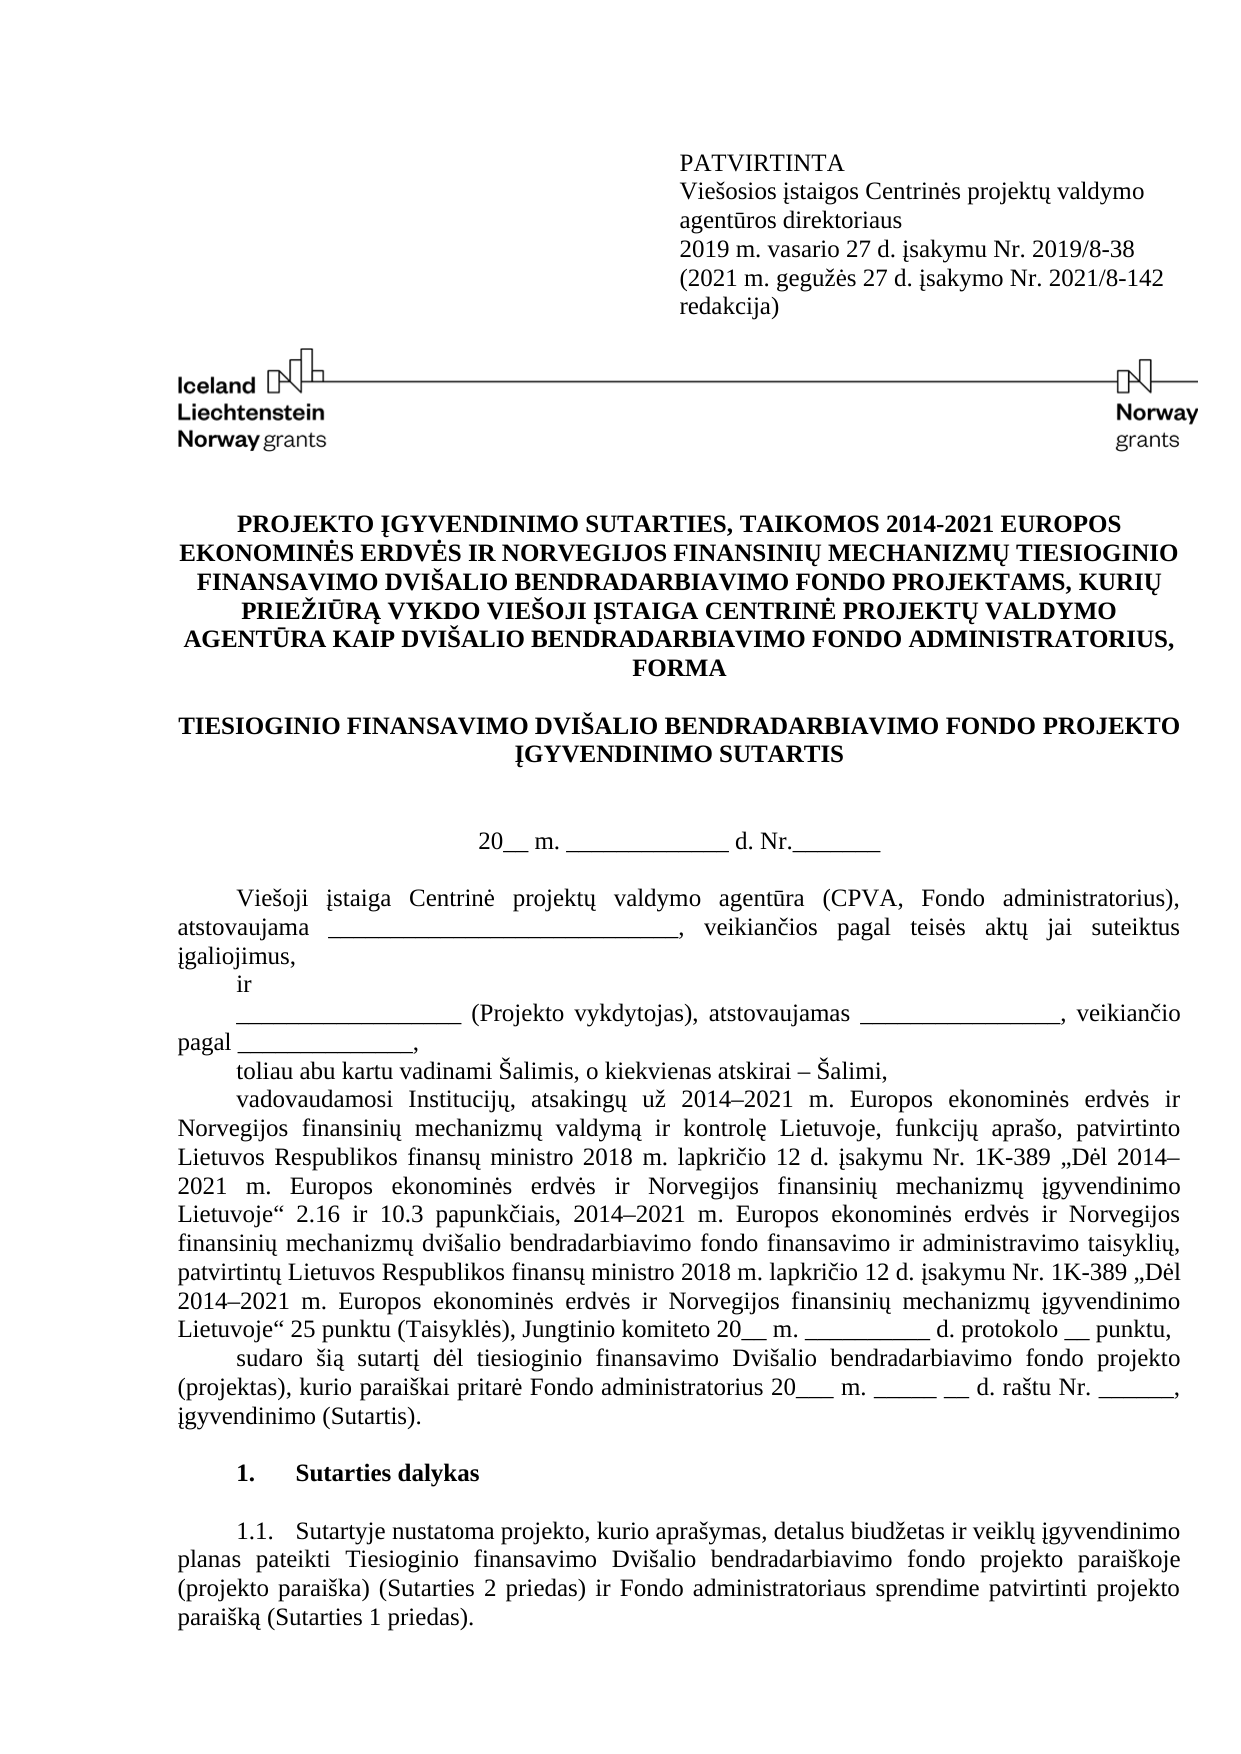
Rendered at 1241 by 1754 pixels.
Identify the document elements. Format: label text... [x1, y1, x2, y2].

text Viešosios įstaigos Centrinės projektų valdymo agentūros direktoriaus [679, 176, 1181, 234]
text (2021 m. gegužės 27 d. įsakymo Nr. 2021/8-142 [679, 263, 1181, 291]
text 2019 m. vasario 27 d. įsakymu Nr. 2019/8-38 [679, 234, 1181, 263]
text 20__ m. _____________ d. Nr._______ [177, 826, 1181, 854]
text 1. Sutarties dalykas [222, 1458, 1181, 1487]
text PATVIRTINTA [679, 148, 1181, 176]
text PROJEKTO ĮGYVENDINIMO SUTARTIES, TAIKOMOS 2014-2021 EUROPOS EKONOMINĖS ERDVĖS IR NORVEGIJOS FINANSINIŲ MECHANIZMŲ TIESIOGINIO FINANSAVIMO DVIŠALIO BENDRADARBIAVIMO FONDO PROJEKTAMS, KURIŲ PRIEŽIŪRĄ VYKDO VIEŠOJI ĮSTAIGA CENTRINĖ PROJEKTŲ VALDYMO AGENTŪRA KAIP DVIŠALIO BENDRADARBIAVIMO FONDO ADMINISTRATORIUS, FORMA [177, 509, 1181, 682]
text toliau abu kartu vadinami Šalimis, o kiekvienas atskirai – Šalimi, [177, 1056, 1181, 1084]
text Viešoji įstaiga Centrinė projektų valdymo agentūra (CPVA, Fondo administratorius), atstovaujama ____________________________, veikiančios pagal teisės aktų jai suteiktus įgaliojimus, [177, 883, 1181, 969]
text __________________ (Projekto vykdytojas), atstovaujamas ________________, veikiančio pagal ______________, [177, 998, 1181, 1056]
text vadovaudamosi Institucijų, atsakingų už 2014–2021 m. Europos ekonominės erdvės ir Norvegijos finansinių mechanizmų valdymą ir kontrolę Lietuvoje, funkcijų aprašo, patvirtinto Lietuvos Respublikos finansų ministro 2018 m. lapkričio 12 d. įsakymu Nr. 1K-389 „Dėl 2014–2021 m. Europos ekonominės erdvės ir Norvegijos finansinių mechanizmų įgyvendinimo Lietuvoje“ 2.16 ir 10.3 papunkčiais, 2014–2021 m. Europos ekonominės erdvės ir Norvegijos finansinių mechanizmų dvišalio bendradarbiavimo fondo finansavimo ir administravimo taisyklių, patvirtintų Lietuvos Respublikos finansų ministro 2018 m. lapkričio 12 d. įsakymu Nr. 1K-389 „Dėl 2014–2021 m. Europos ekonominės erdvės ir Norvegijos finansinių mechanizmų įgyvendinimo Lietuvoje“ 25 punktu (Taisyklės), Jungtinio komiteto 20__ m. __________ d. protokolo __ punktu, [177, 1084, 1181, 1343]
text ir [177, 969, 1181, 998]
text redakcija) [679, 291, 1181, 320]
text sudaro šią sutartį dėl tiesioginio finansavimo Dvišalio bendradarbiavimo fondo projekto (projektas), kurio paraiškai pritarė Fondo administratorius 20___ m. _____ __ d. raštu Nr. ______, įgyvendinimo (Sutartis). [177, 1343, 1181, 1429]
text 1.1. Sutartyje nustatoma projekto, kurio aprašymas, detalus biudžetas ir veiklų įgyvendinimo planas pateikti Tiesioginio finansavimo Dvišalio bendradarbiavimo fondo projekto paraiškoje (projekto paraiška) (Sutarties 2 priedas) ir Fondo administratoriaus sprendime patvirtinti projekto paraišką (Sutarties 1 priedas). [177, 1516, 1181, 1631]
text TIESIOGINIO FINANSAVIMO DVIŠALIO BENDRADARBIAVIMO FONDO PROJEKTO ĮGYVENDINIMO SUTARTIS [177, 711, 1181, 768]
